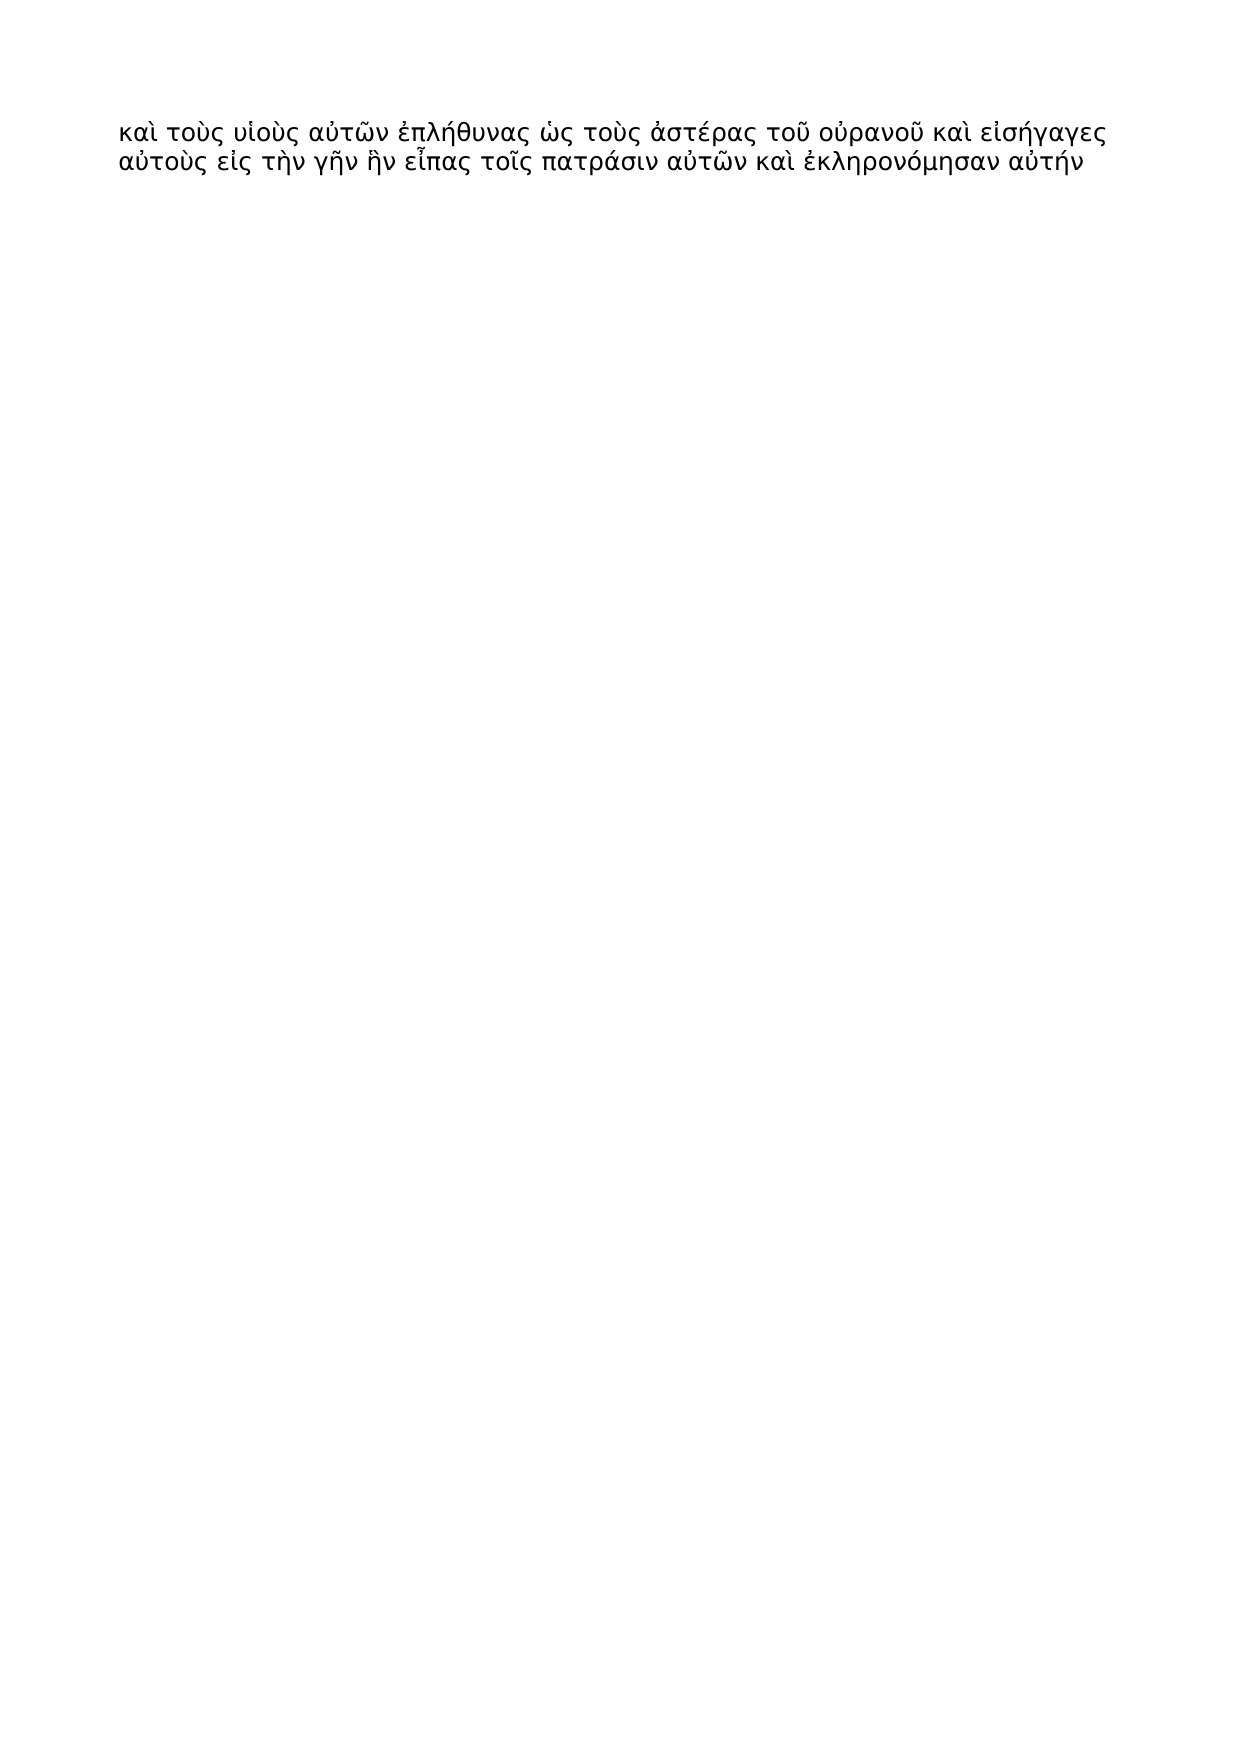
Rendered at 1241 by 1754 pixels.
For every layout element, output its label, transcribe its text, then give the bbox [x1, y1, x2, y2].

text καὶ τοὺς υἱοὺς αὐτῶν ἐπλήθυνας ὡς τοὺς ἀστέρας τοῦ οὐρανοῦ καὶ εἰσήγαγες αὐτοὺς εἰς τὴν γῆν ἣν εἶπας τοῖς πατράσιν αὐτῶν καὶ ἐκληρονόμησαν αὐτήν [118, 118, 1122, 176]
